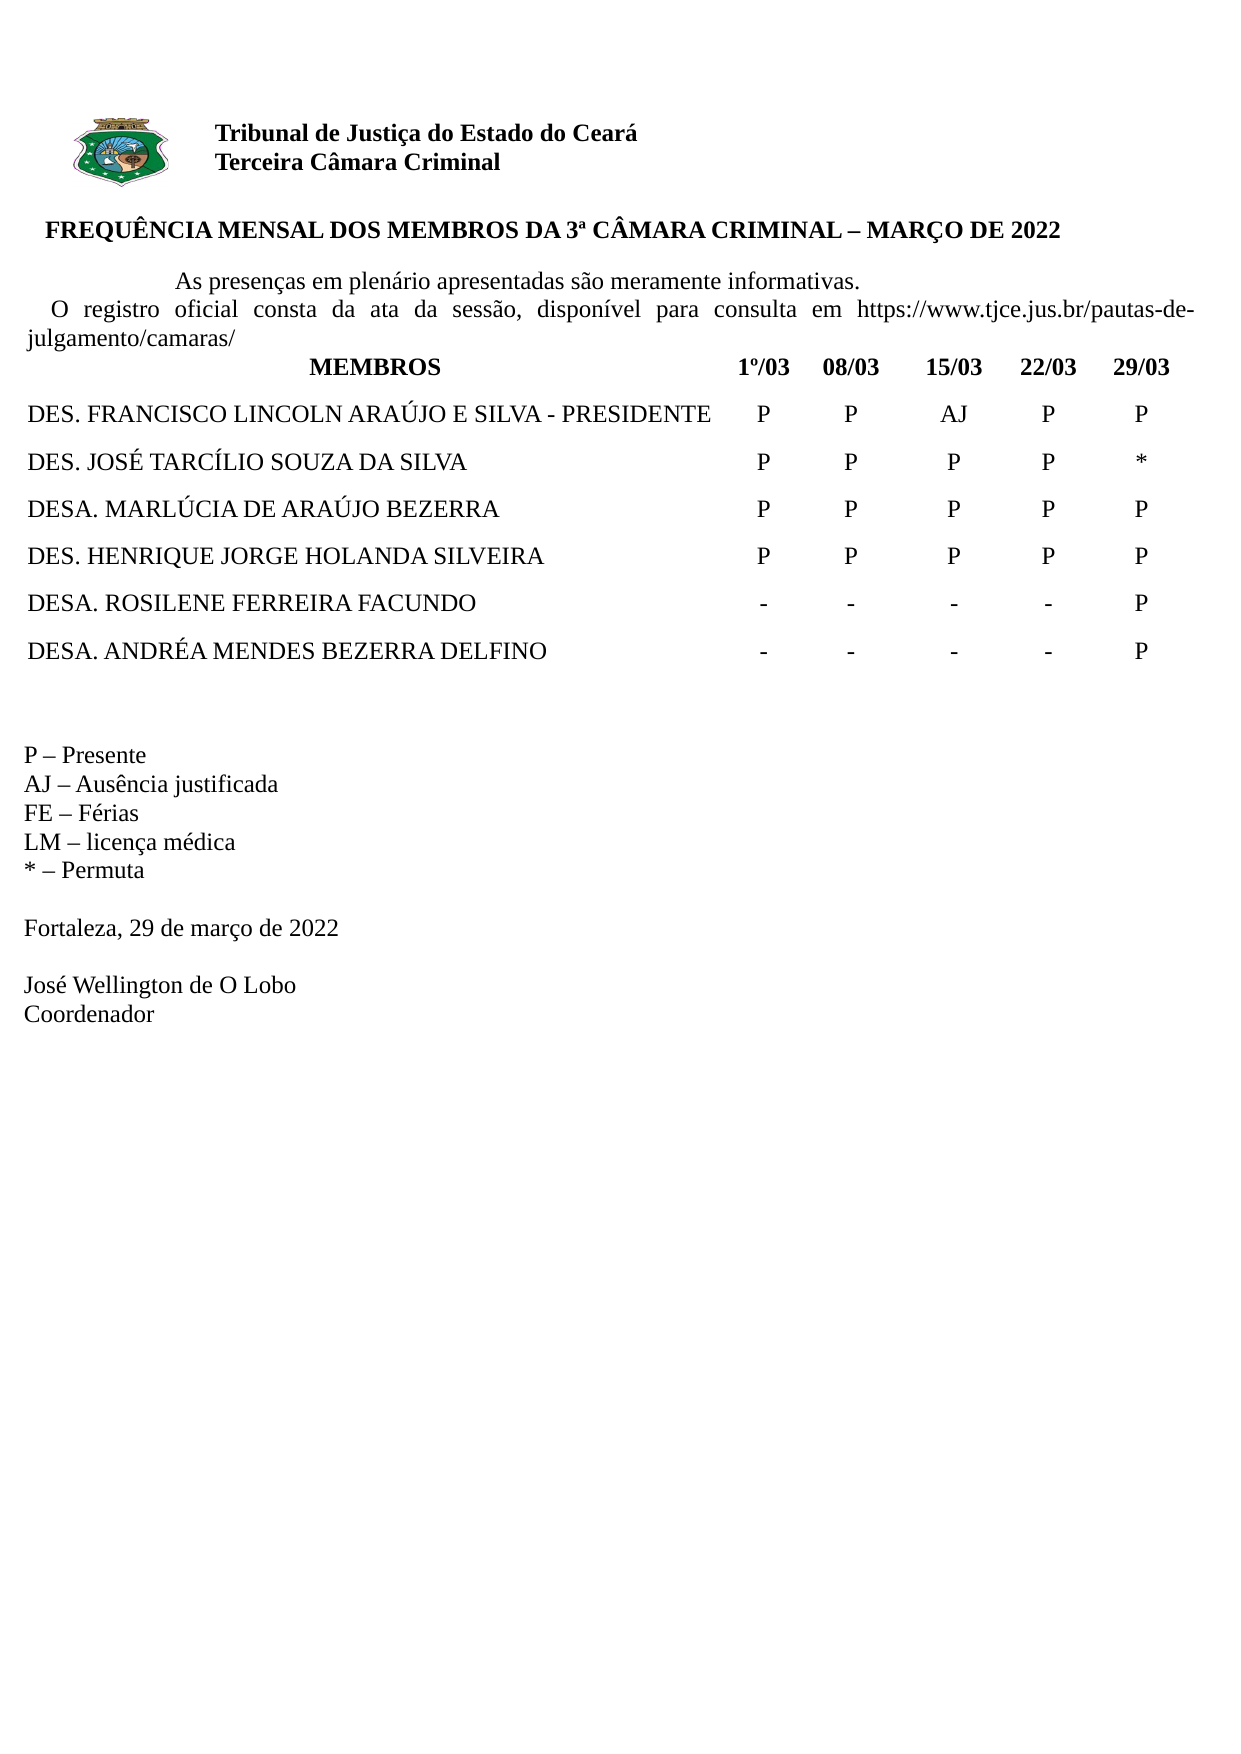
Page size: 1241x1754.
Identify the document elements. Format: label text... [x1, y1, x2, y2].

table_cell DES. JOSÉ TARCÍLIO SOUZA DA SILVA [27, 447, 723, 494]
table_cell DESA. ANDRÉA MENDES BEZERRA DELFINO [27, 636, 723, 683]
text José Wellington de O Lobo [24, 971, 1122, 999]
table_cell P [1087, 589, 1196, 636]
table_cell - [723, 589, 804, 636]
table_cell As presenças em plenário apresentadas são meramente informativas. O registro oficial consta da ata da sessão, disponível para consulta em https://www.tjce.jus.br/pautas-de-julgamento/camaras/ [27, 266, 1196, 352]
text Coordenador [24, 999, 1122, 1028]
table_cell P [1087, 399, 1196, 447]
table_cell P [804, 447, 898, 494]
table_cell - [1010, 636, 1087, 683]
table_cell 1º/03 [723, 352, 804, 399]
table_cell P [804, 399, 898, 447]
table_cell P [804, 494, 898, 541]
table_cell 08/03 [804, 352, 898, 399]
table_cell P [1087, 541, 1196, 588]
table_cell - [804, 589, 898, 636]
table_header [27, 118, 214, 215]
text Fortaleza, 29 de março de 2022 [24, 913, 1122, 942]
table_cell 29/03 [1087, 352, 1196, 399]
picture [73, 118, 169, 187]
table_cell - [898, 589, 1010, 636]
table_cell - [804, 636, 898, 683]
text AJ – Ausência justificada [24, 769, 1122, 798]
table_cell P [1087, 494, 1196, 541]
table_cell P [723, 541, 804, 588]
table_cell P [898, 494, 1010, 541]
table_cell - [898, 636, 1010, 683]
table_cell P [804, 541, 898, 588]
table_cell DESA. ROSILENE FERREIRA FACUNDO [27, 589, 723, 636]
table_cell P [898, 541, 1010, 588]
table_cell P [1010, 399, 1087, 447]
table_cell MEMBROS [27, 352, 723, 399]
table_cell DES. FRANCISCO LINCOLN ARAÚJO E SILVA - PRESIDENTE [27, 399, 723, 447]
table_cell 22/03 [1010, 352, 1087, 399]
table_header Tribunal de Justiça do Estado do Ceará Terceira Câmara Criminal [215, 118, 1196, 215]
table_cell - [1010, 589, 1087, 636]
text FE – Férias [24, 798, 1122, 827]
table_cell P [1010, 494, 1087, 541]
text * – Permuta [24, 856, 1122, 884]
table_cell FREQUÊNCIA MENSAL DOS MEMBROS DA 3ª CÂMARA CRIMINAL – MARÇO DE 2022 [27, 215, 1196, 266]
table_cell DES. HENRIQUE JORGE HOLANDA SILVEIRA [27, 541, 723, 588]
table_cell 15/03 [898, 352, 1010, 399]
table_cell P [898, 447, 1010, 494]
table_cell P [1010, 447, 1087, 494]
text LM – licença médica [24, 827, 1122, 856]
table_cell P [723, 494, 804, 541]
table_cell DESA. MARLÚCIA DE ARAÚJO BEZERRA [27, 494, 723, 541]
table_cell - [723, 636, 804, 683]
table_cell AJ [898, 399, 1010, 447]
text P – Presente [24, 741, 1122, 769]
table_cell * [1087, 447, 1196, 494]
table_cell P [1010, 541, 1087, 588]
table_cell P [723, 447, 804, 494]
table_cell P [723, 399, 804, 447]
table_cell P [1087, 636, 1196, 683]
